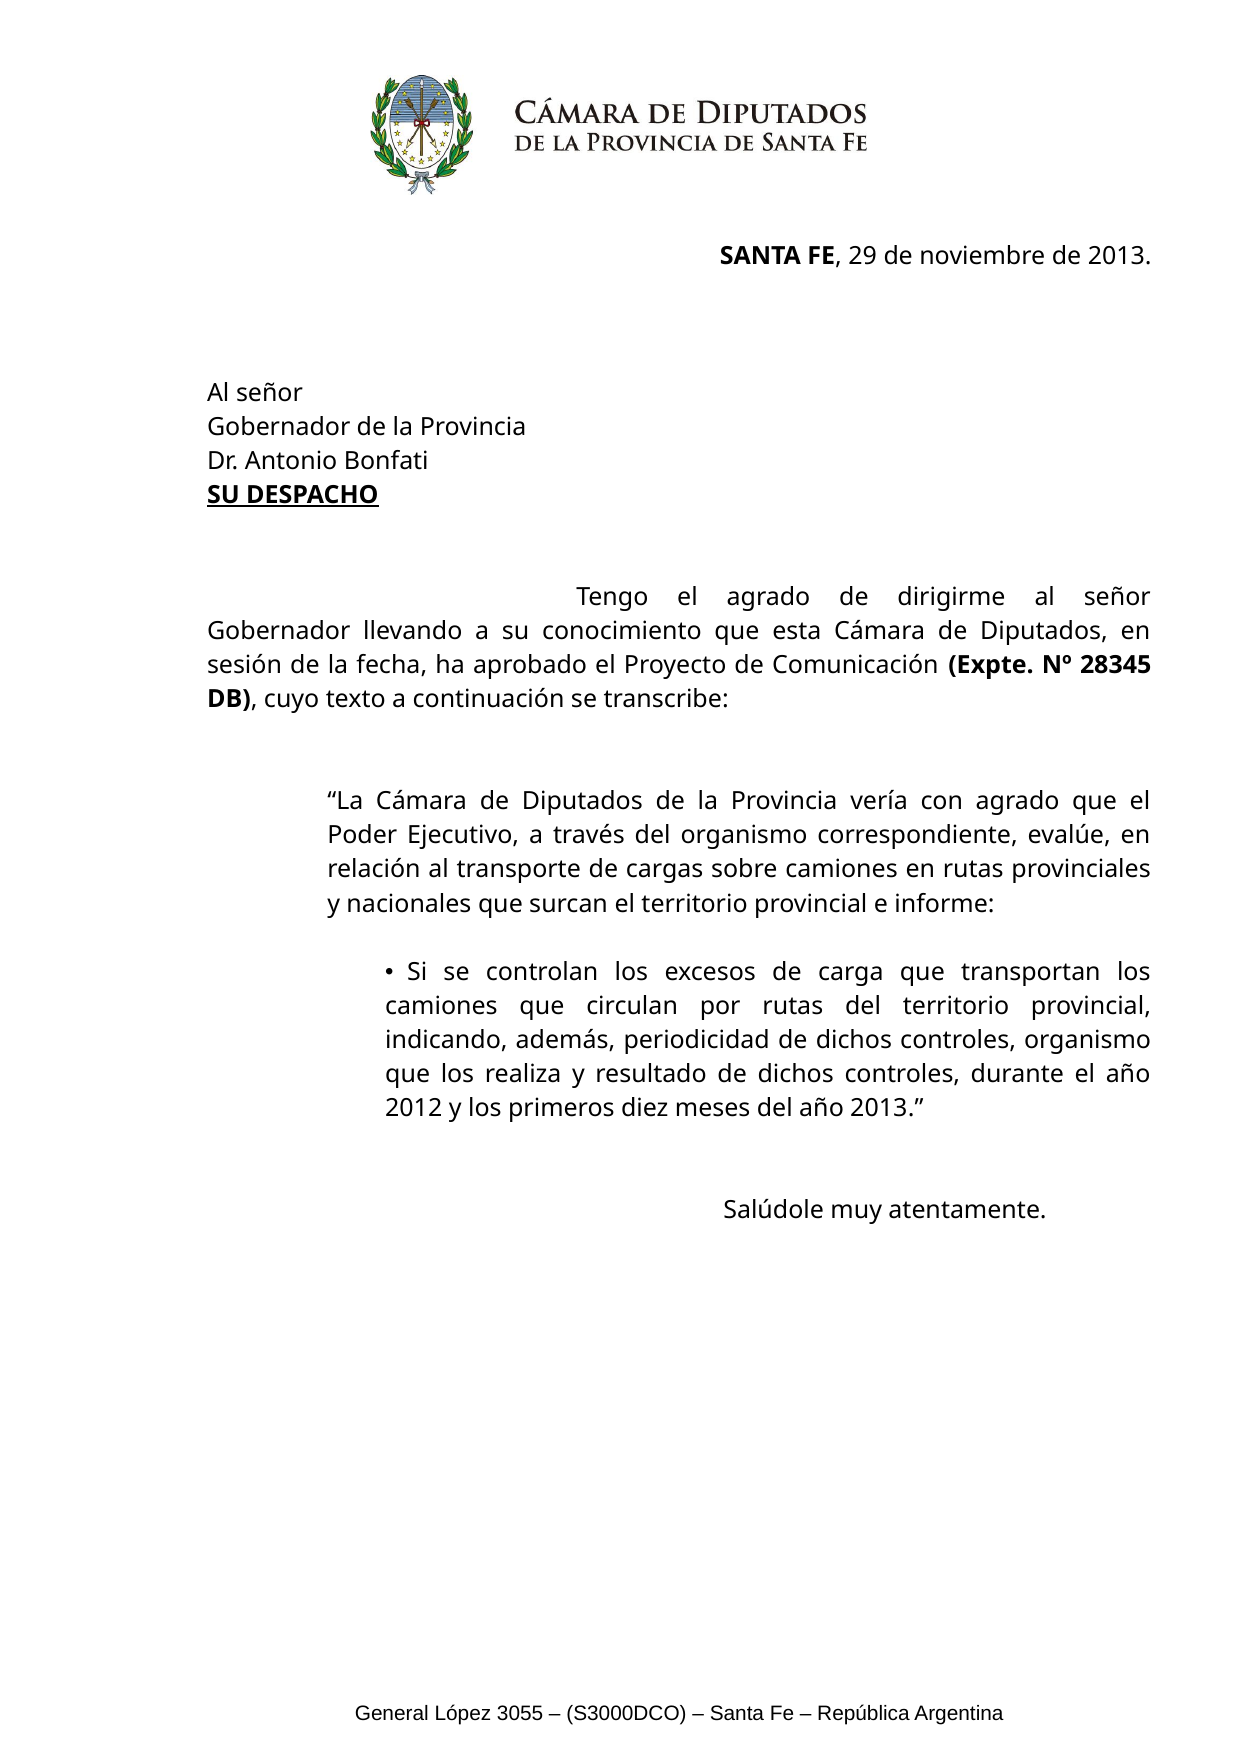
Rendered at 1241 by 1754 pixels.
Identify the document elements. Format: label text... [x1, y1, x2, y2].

text Gobernador de la Provincia [207, 408, 1152, 442]
text Salúdole muy atentamente. [649, 1192, 1152, 1226]
text Dr. Antonio Bonfati [207, 442, 1152, 476]
text Al señor [207, 374, 1152, 408]
text Tengo el agrado de dirigirme al señor Gobernador llevando a su conocimiento que esta Cámara de Diputados, en sesión de la fecha, ha aprobado el Proyecto de Comunicación (Expte. Nº 28345 DB), cuyo texto a continuación se transcribe: [207, 579, 1152, 715]
text “La Cámara de Diputados de la Provincia vería con agrado que el Poder Ejecutivo, a través del organismo correspondiente, evalúe, en relación al transporte de cargas sobre camiones en rutas provinciales y nacionales que surcan el territorio provincial e informe: [327, 783, 1152, 919]
text SU DESPACHO [207, 476, 1152, 511]
text SANTA FE, 29 de noviembre de 2013. [207, 238, 1152, 272]
list Si se controlan los excesos de carga que transportan los camiones que circulan por rutas del territorio provincial, indicando, además, periodicidad de dichos controles, organismo que los realiza y resultado de dichos controles, durante el año 2012 y los primeros diez meses del año 2013.” [385, 953, 1152, 1124]
picture [370, 75, 867, 199]
